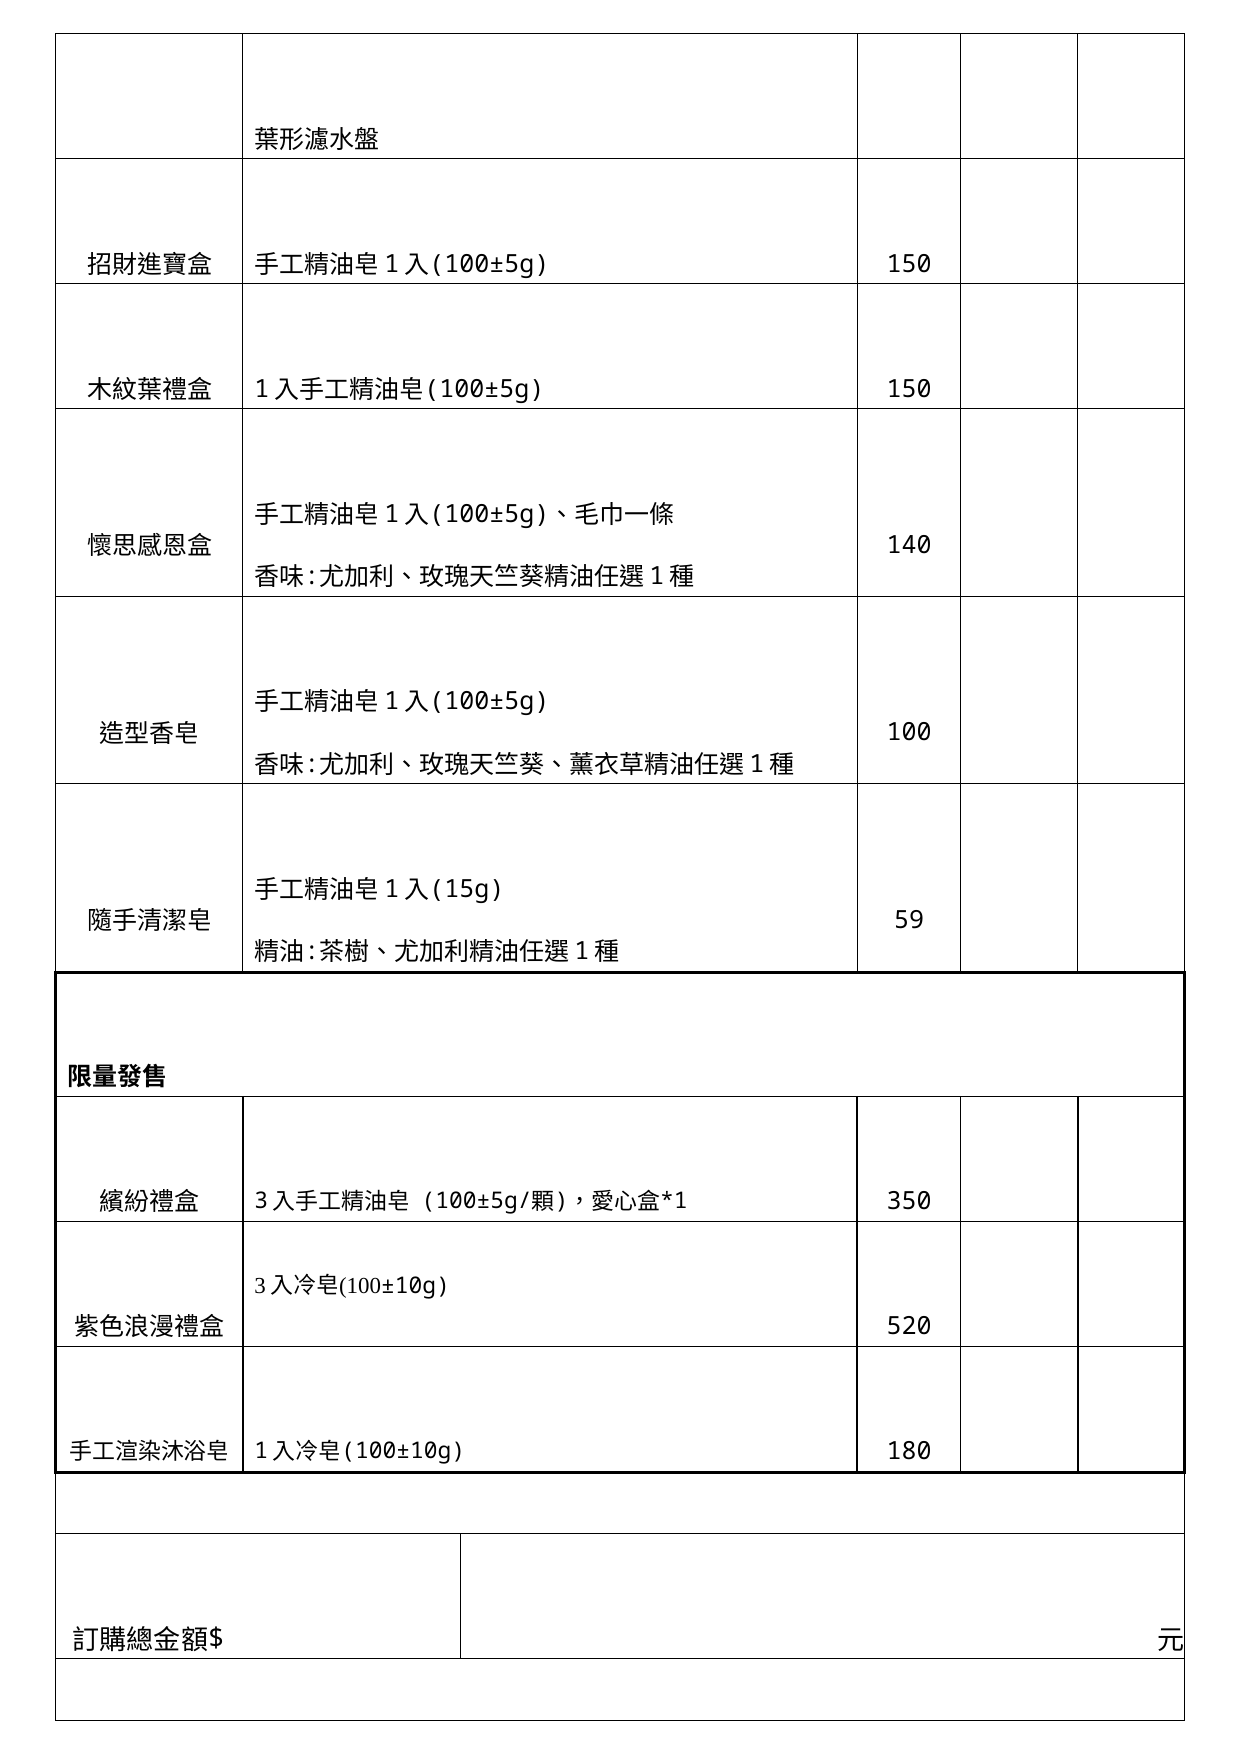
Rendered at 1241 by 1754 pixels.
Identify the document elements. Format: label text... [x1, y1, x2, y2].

table_cell [56, 1474, 1184, 1533]
table_cell 520 [858, 1222, 960, 1346]
table_cell 手工精油皂1入(15g) 精油:茶樹、尤加利精油任選1種 [243, 784, 857, 971]
table_cell [1078, 597, 1184, 783]
table_cell 葉形濾水盤 [243, 34, 857, 158]
table_cell 180 [858, 1347, 960, 1471]
table_cell [961, 597, 1077, 783]
table_cell [961, 159, 1077, 283]
table_cell 3入冷皂(100±10g) [244, 1222, 856, 1346]
table_cell [1078, 784, 1184, 971]
table_cell 手工渲染沐浴皂 [57, 1347, 242, 1471]
table_cell [961, 284, 1077, 408]
table_cell [1078, 284, 1184, 408]
table_cell 招財進寶盒 [56, 159, 242, 283]
table_cell [858, 34, 960, 158]
table_cell 150 [858, 284, 960, 408]
table_cell [56, 1659, 1184, 1720]
table_cell [56, 34, 242, 158]
table_cell 1入冷皂(100±10g) [244, 1347, 856, 1471]
table_cell 紫色浪漫禮盒 [57, 1222, 242, 1346]
table_cell 限量發售 [57, 974, 1183, 1096]
table_cell [961, 1347, 1077, 1471]
table_cell [1078, 159, 1184, 283]
table_cell 手工精油皂1入(100±5g) 香味:尤加利、玫瑰天竺葵、薰衣草精油任選1種 [243, 597, 857, 783]
table_cell 1入手工精油皂(100±5g) [243, 284, 857, 408]
table_cell 隨手清潔皂 [56, 784, 242, 971]
table_cell 100 [858, 597, 960, 783]
table_cell [961, 1222, 1077, 1346]
table_cell 造型香皂 [56, 597, 242, 783]
table_cell 懷思感恩盒 [56, 409, 242, 596]
table_cell [1079, 1097, 1183, 1221]
table_cell [1079, 1347, 1183, 1471]
table_header 訂購總金額$ [56, 1534, 460, 1658]
table_cell [1078, 34, 1184, 158]
table_cell 350 [858, 1097, 960, 1221]
table_cell 150 [858, 159, 960, 283]
table_cell 手工精油皂1入(100±5g) [243, 159, 857, 283]
table_cell 3入手工精油皂 (100±5g/顆)，愛心盒*1 [244, 1097, 856, 1221]
table_cell [961, 34, 1077, 158]
table_cell [961, 1097, 1077, 1221]
table_cell 繽紛禮盒 [57, 1097, 242, 1221]
table_cell 手工精油皂1入(100±5g)、毛巾一條 香味:尤加利、玫瑰天竺葵精油任選1種 [243, 409, 857, 596]
table_cell 140 [858, 409, 960, 596]
table_cell 木紋葉禮盒 [56, 284, 242, 408]
table_cell [1079, 1222, 1183, 1346]
table_cell 59 [858, 784, 960, 971]
table_header 元 [461, 1534, 1184, 1658]
table_cell [961, 409, 1077, 596]
table_cell [961, 784, 1077, 971]
table_cell [1078, 409, 1184, 596]
